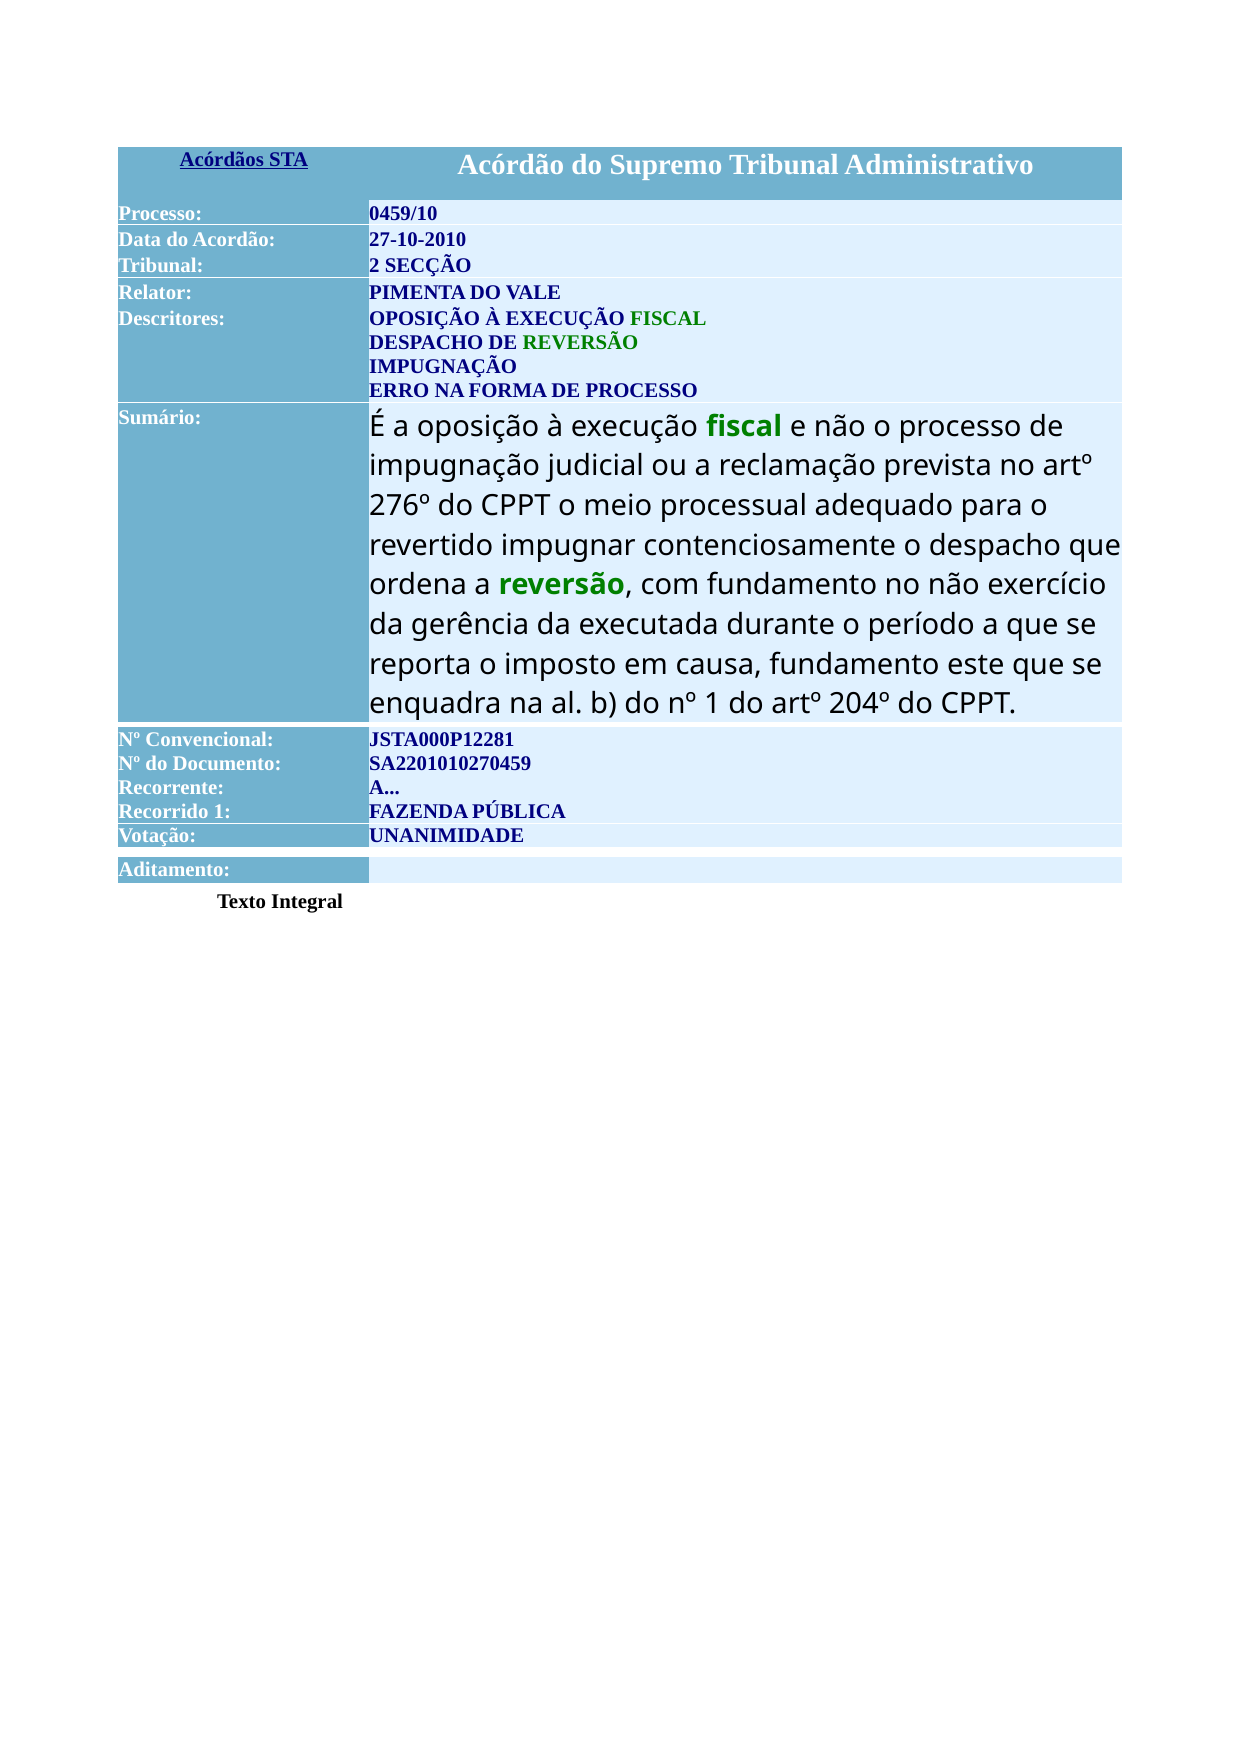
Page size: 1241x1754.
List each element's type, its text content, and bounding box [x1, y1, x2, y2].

table_cell Data do Acordão: [118, 227, 369, 251]
table_cell Processo: [118, 200, 369, 224]
table_header Acórdão do Supremo Tribunal Administrativo [369, 147, 1122, 200]
list Texto Integral [162, 883, 1122, 913]
table_cell A... [369, 775, 1122, 799]
table_cell Sumário: [118, 405, 369, 722]
table_cell PIMENTA DO VALE [369, 280, 1122, 304]
table_cell OPOSIÇÃO À EXECUÇÃO FISCAL DESPACHO DE REVERSÃO IMPUGNAÇÃO ERRO NA FORMA DE PROCESSO [369, 306, 1122, 402]
table_cell UNANIMIDADE [369, 824, 1122, 847]
table_cell Descritores: [118, 306, 369, 402]
table_cell Nº do Documento: [118, 751, 369, 775]
table_cell Relator: [118, 280, 369, 304]
table_cell JSTA000P12281 [369, 727, 1122, 751]
table_cell Aditamento: [118, 857, 369, 881]
table_cell 0459/10 [369, 200, 1122, 224]
table_cell Nº Convencional: [118, 727, 369, 751]
table_cell Recorrente: [118, 775, 369, 799]
table_cell 27-10-2010 [369, 227, 1122, 251]
table_cell É a oposição à execução fiscal e não o processo de impugnação judicial ou a reclamação prevista no artº 276º do CPPT o meio processual adequado para o revertido impugnar contenciosamente o despacho que ordena a reversão, com fundamento no não exercício da gerência da executada durante o período a que se reporta o imposto em causa, fundamento este que se enquadra na al. b) do nº 1 do artº 204º do CPPT. [369, 405, 1122, 722]
table_cell [369, 857, 1122, 881]
table_cell Tribunal: [118, 253, 369, 277]
table_cell Recorrido 1: [118, 799, 369, 823]
table_cell Votação: [118, 824, 369, 847]
table_cell SA2201010270459 [369, 751, 1122, 775]
table_header Acórdãos STA [118, 147, 369, 200]
table_cell 2 SECÇÃO [369, 253, 1122, 277]
table_cell FAZENDA PÚBLICA [369, 799, 1122, 823]
